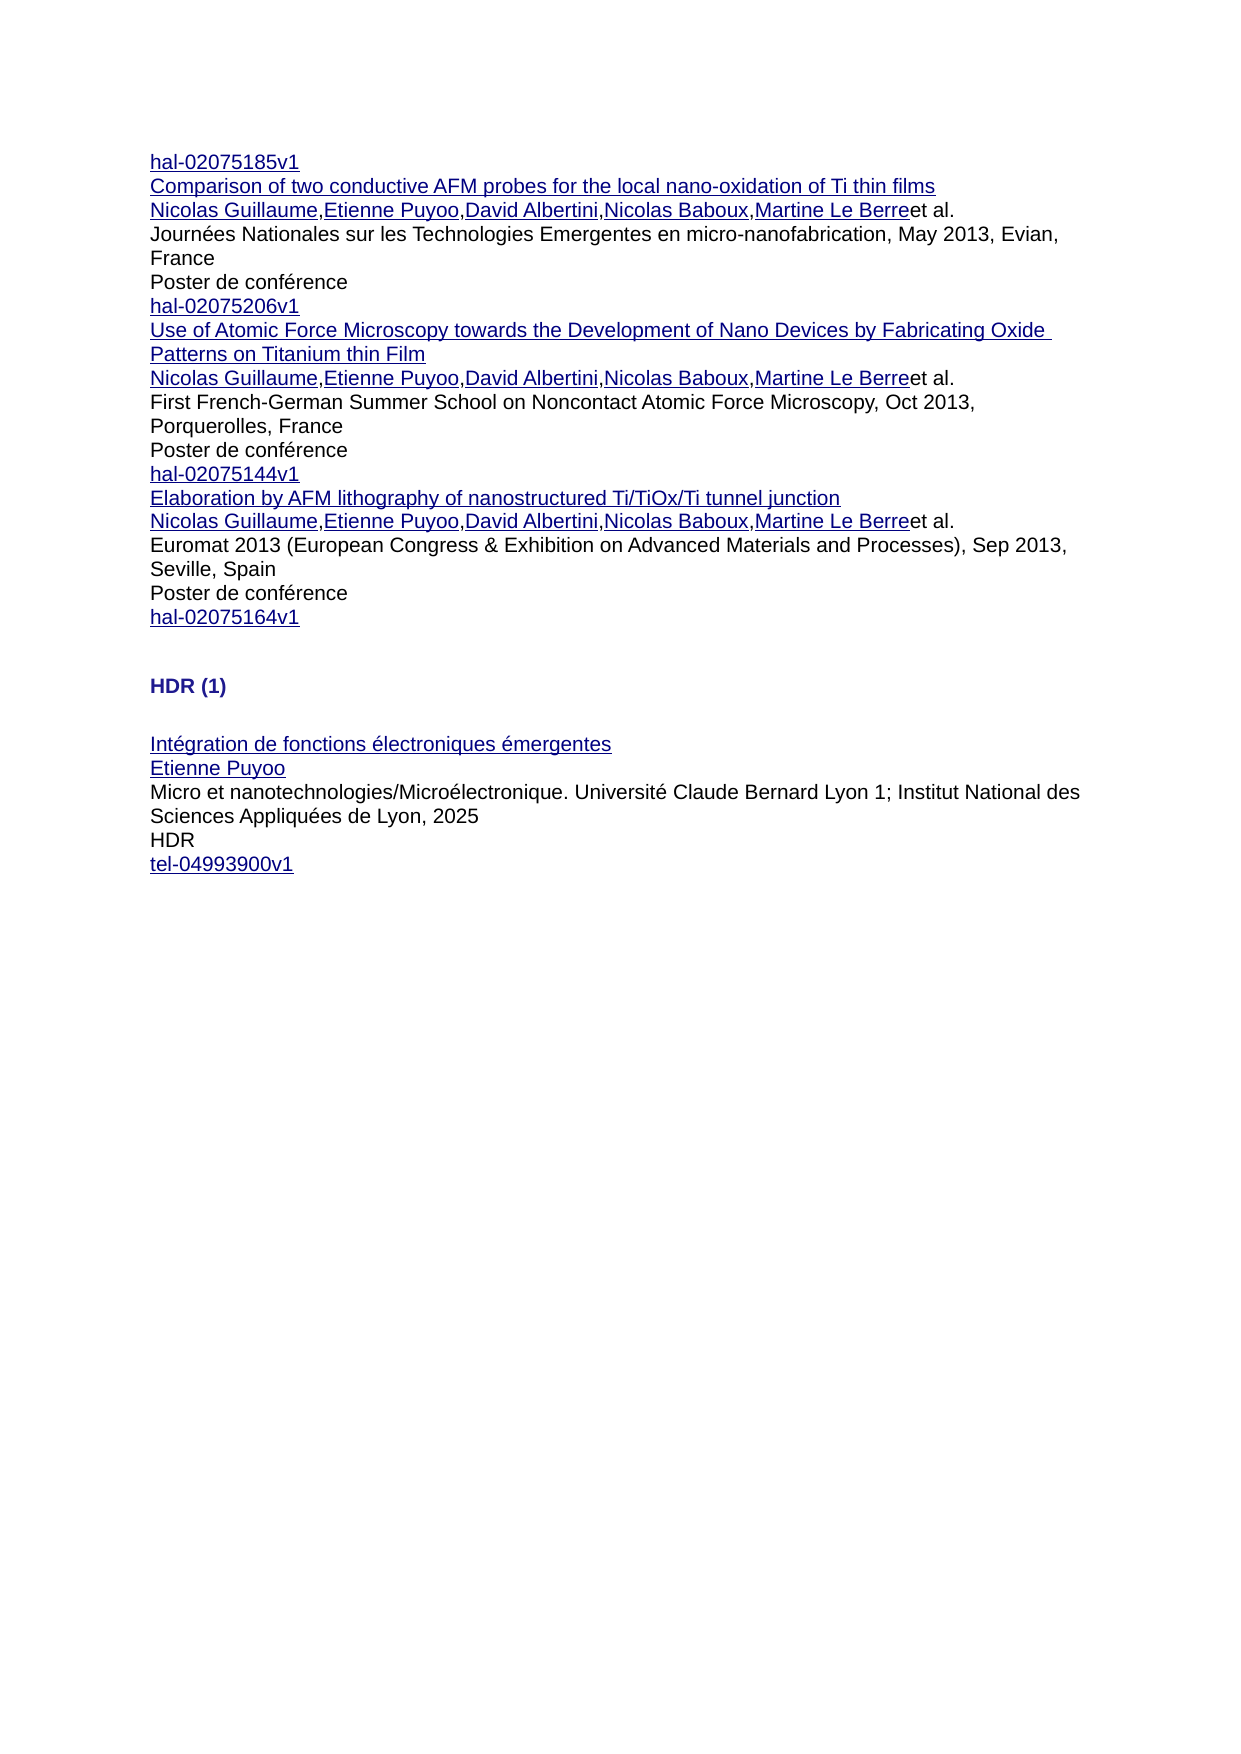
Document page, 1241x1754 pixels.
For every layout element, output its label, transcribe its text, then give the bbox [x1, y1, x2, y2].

table_cell Use of Atomic Force Microscopy towards the Development of Nano Devices by Fabricating Oxide Patterns on Titanium thin Film Nicolas Guillaume,Etienne Puyoo,David Albertini,Nicolas Baboux,Martine Le Berreet al. First French-German Summer School on Noncontact Atomic Force Microscopy, Oct 2013, Porquerolles, France Poster de conférence hal-02075144v1 [150, 318, 1090, 485]
table_header Intégration de fonctions électroniques émergentes Etienne Puyoo Micro et nanotechnologies/Microélectronique. Université Claude Bernard Lyon 1; Institut National des Sciences Appliquées de Lyon, 2025 HDR tel-04993900v1 [150, 732, 1090, 876]
table_cell Elaboration by AFM lithography of nanostructured Ti/TiOx/Ti tunnel junction Nicolas Guillaume,Etienne Puyoo,David Albertini,Nicolas Baboux,Martine Le Berreet al. Euromat 2013 (European Congress & Exhibition on Advanced Materials and Processes), Sep 2013, Seville, Spain Poster de conférence hal-02075164v1 [150, 485, 1090, 629]
table_cell Comparison of two conductive AFM probes for the local nano-oxidation of Ti thin films Nicolas Guillaume,Etienne Puyoo,David Albertini,Nicolas Baboux,Martine Le Berreet al. Journées Nationales sur les Technologies Emergentes en micro-nanofabrication, May 2013, Evian, France Poster de conférence hal-02075206v1 [150, 174, 1090, 318]
table_cell hal-02075185v1 [150, 150, 1090, 174]
subtitle HDR (1) [150, 674, 1090, 698]
